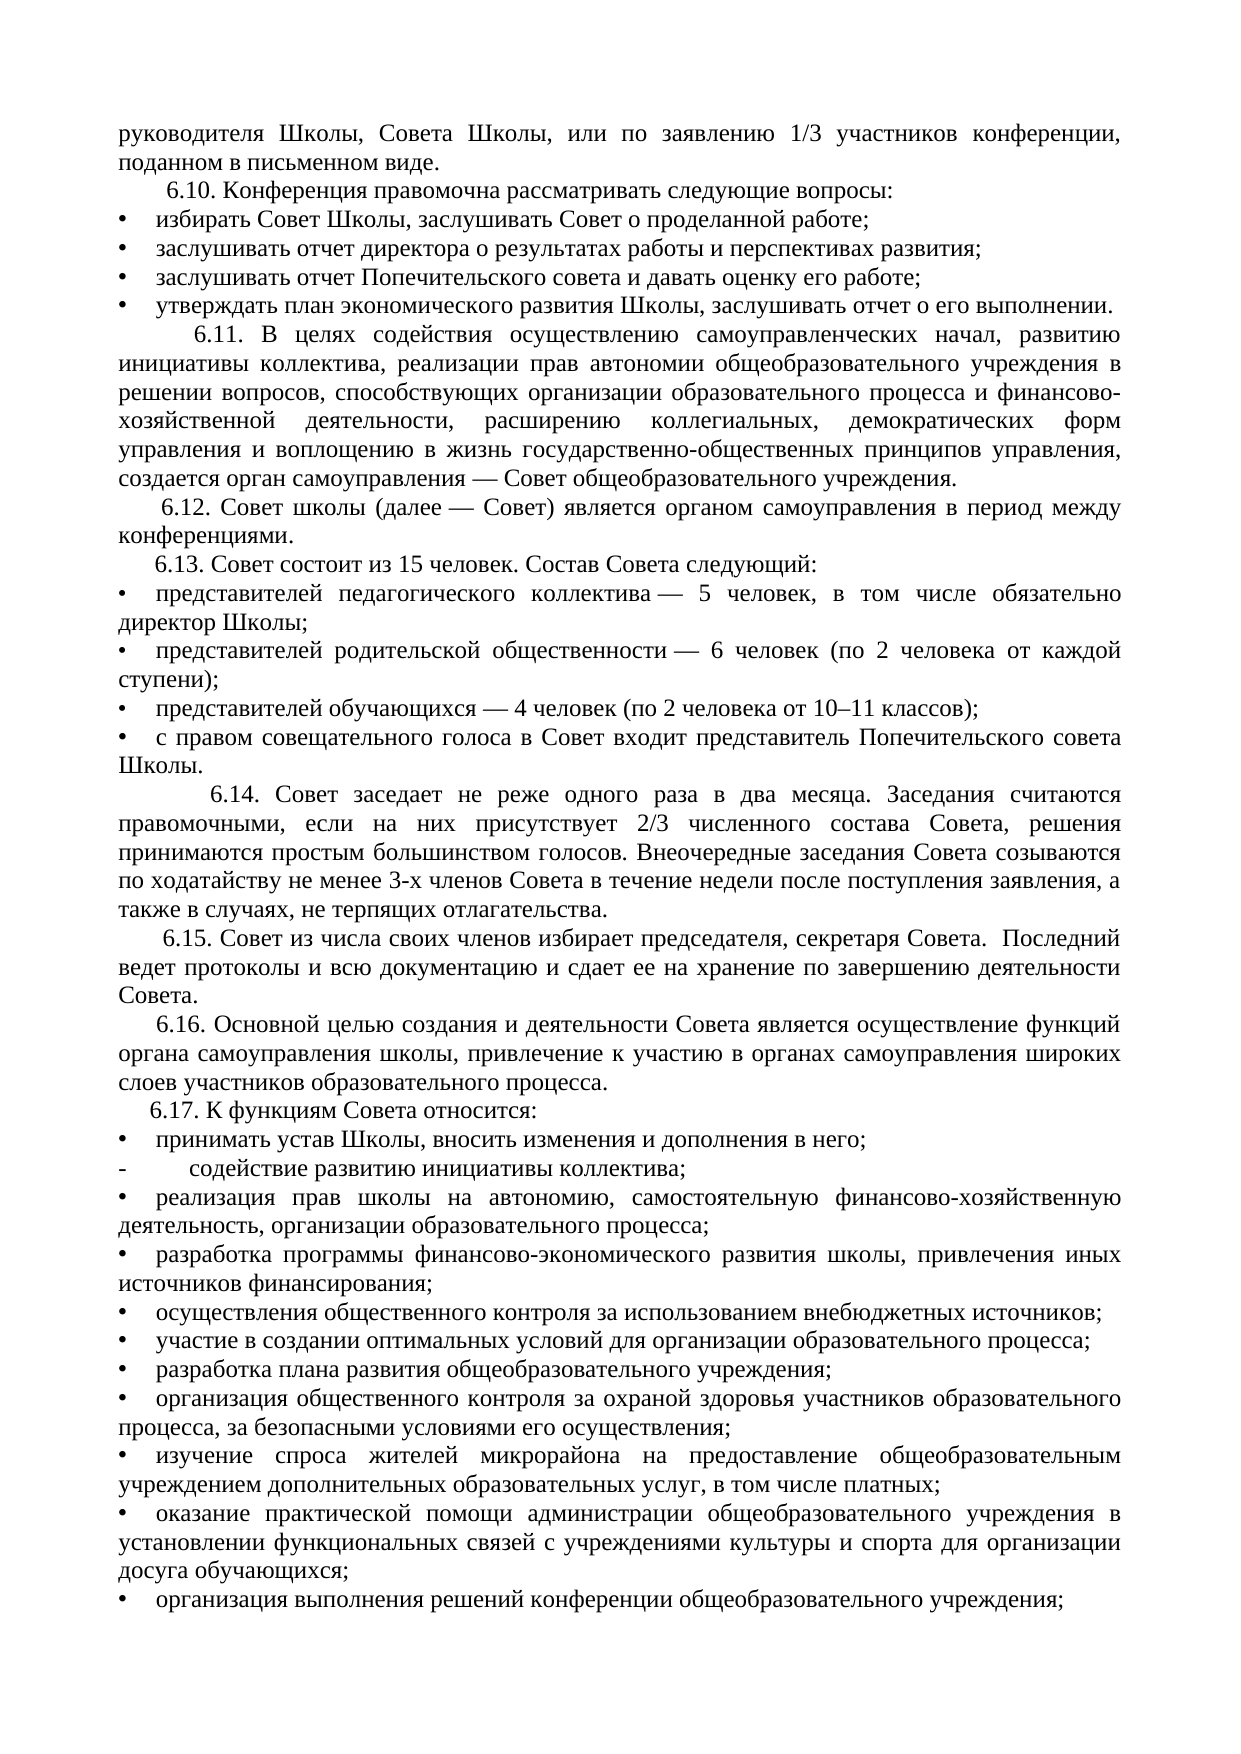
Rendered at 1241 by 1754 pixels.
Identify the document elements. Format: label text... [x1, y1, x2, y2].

list с правом совещательного голоса в Совет входит представитель Попечительского совета Школы. [81, 722, 1122, 779]
list заслушивать отчет директора о результатах работы и перспективах развития; [81, 233, 1122, 262]
text 6.10. Конференция правомочна рассматривать следующие вопросы: [118, 176, 1122, 204]
text руководителя Школы, Совета Школы, или по заявлению 1/3 участников конференции, поданном в письменном виде. [118, 118, 1122, 176]
list реализация прав школы на автономию, самостоятельную финансово-хозяйственную деятельность, организации образовательного процесса; [81, 1182, 1122, 1239]
list принимать устав Школы, вносить изменения и дополнения в него; [81, 1124, 1122, 1153]
text 6.17. К функциям Совета относится: [118, 1096, 1122, 1124]
list изучение спроса жителей микрорайона на предоставление общеобразовательным учреждением дополнительных образовательных услуг, в том числе платных; [81, 1441, 1122, 1498]
list организация общественного контроля за охраной здоровья участников образовательного процесса, за безопасными условиями его осуществления; [81, 1383, 1122, 1441]
text 6.11. В целях содействия осуществлению самоуправленческих начал, развитию инициативы коллектива, реализации прав автономии общеобразовательного учреждения в решении вопросов, способствующих организации образовательного процесса и финансово-хозяйственной деятельности, расширению коллегиальных, демократических форм управления и воплощению в жизнь государственно-общественных принципов управления, создается орган самоуправления — Совет общеобразовательного учреждения. [118, 319, 1122, 492]
list представителей родительской общественности — 6 человек (по 2 человека от каждой ступени); [81, 636, 1122, 693]
list утверждать план экономического развития Школы, заслушивать отчет о его выполнении. [81, 291, 1122, 319]
text 6.15. Совет из числа своих членов избирает председателя, секретаря Совета. Последний ведет протоколы и всю документацию и сдает ее на хранение по завершению деятельности Совета. [118, 923, 1122, 1009]
text - содействие развитию инициативы коллектива; [118, 1153, 1122, 1182]
list участие в создании оптимальных условий для организации образовательного процесса; [81, 1326, 1122, 1354]
list разработка плана развития общеобразовательного учреждения; [81, 1354, 1122, 1383]
list представителей педагогического коллектива — 5 человек, в том числе обязательно директор Школы; [81, 578, 1122, 636]
list избирать Совет Школы, заслушивать Совет о проделанной работе; [81, 204, 1122, 233]
list разработка программы финансово-экономического развития школы, привлечения иных источников финансирования; [81, 1239, 1122, 1297]
text 6.14. Совет заседает не реже одного раза в два месяца. Заседания считаются правомочными, если на них присутствует 2/3 численного состава Совета, решения принимаются простым большинством голосов. Внеочередные заседания Совета созываются по ходатайству не менее 3-х членов Совета в течение недели после поступления заявления, а также в случаях, не терпящих отлагательства. [118, 779, 1122, 923]
list осуществления общественного контроля за использованием внебюджетных источников; [81, 1297, 1122, 1326]
text 6.12. Совет школы (далее — Совет) является органом самоуправления в период между конференциями. [118, 492, 1122, 549]
text 6.13. Совет состоит из 15 человек. Состав Совета следующий: [118, 549, 1122, 578]
list заслушивать отчет Попечительского совета и давать оценку его работе; [81, 262, 1122, 291]
text 6.16. Основной целью создания и деятельности Совета является осуществление функций органа самоуправления школы, привлечение к участию в органах самоуправления широких слоев участников образовательного процесса. [118, 1009, 1122, 1096]
list оказание практической помощи администрации общеобразовательного учреждения в установлении функциональных связей с учреждениями культуры и спорта для организации досуга обучающихся; [81, 1498, 1122, 1584]
list представителей обучающихся — 4 человек (по 2 человека от 10–11 классов); [81, 693, 1122, 722]
list организация выполнения решений конференции общеобразовательного учреждения; [81, 1584, 1122, 1613]
